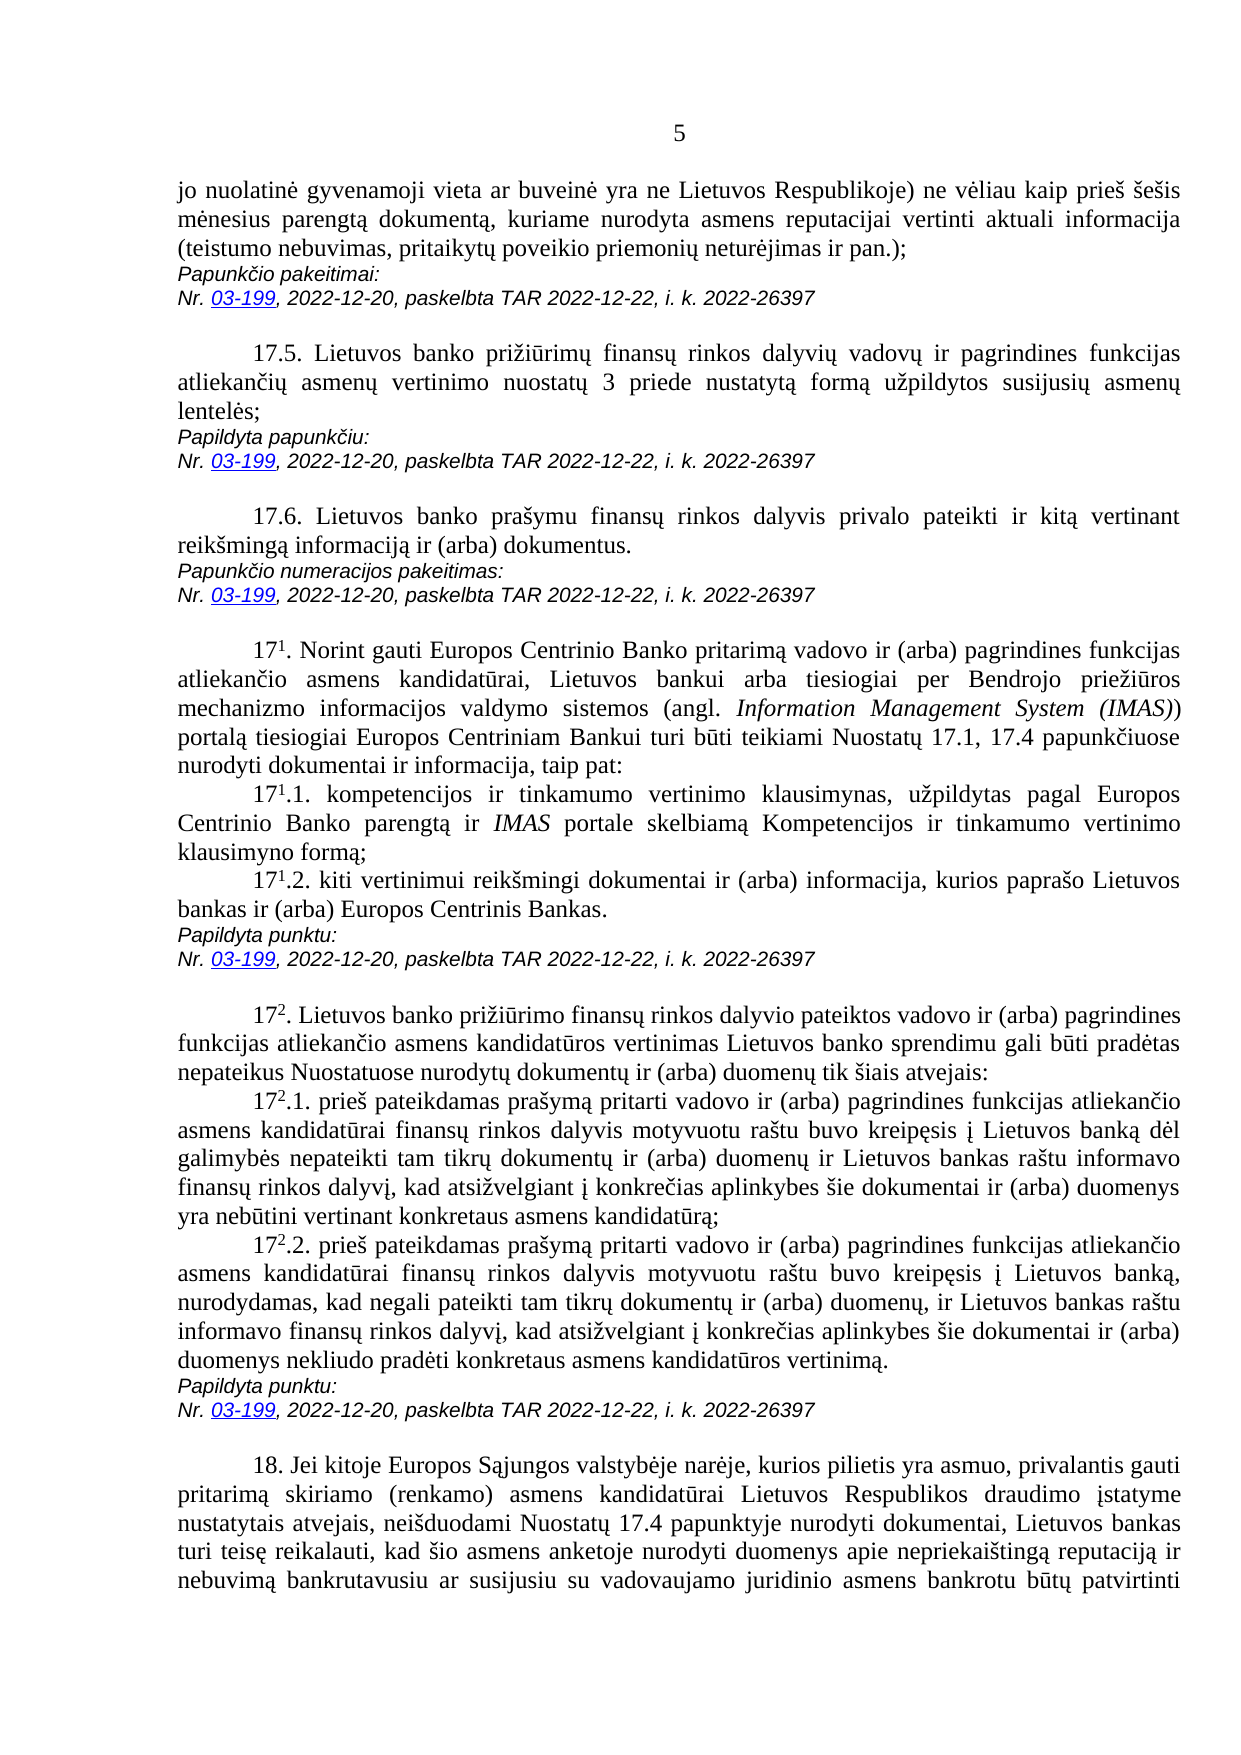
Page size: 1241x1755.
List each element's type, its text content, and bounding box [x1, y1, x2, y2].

text 17.5. Lietuvos banko prižiūrimų finansų rinkos dalyvių vadovų ir pagrindines funkcijas atliekančių asmenų vertinimo nuostatų 3 priede nustatytą formą užpildytos susijusių asmenų lentelės; [177, 338, 1181, 425]
text Nr. 03-199, 2022-12-20, paskelbta TAR 2022-12-22, i. k. 2022-26397 [177, 583, 1181, 607]
text Papunkčio numeracijos pakeitimas: [177, 559, 1181, 583]
text Nr. 03-199, 2022-12-20, paskelbta TAR 2022-12-22, i. k. 2022-26397 [177, 947, 1181, 971]
text Papildyta punktu: [177, 1373, 1181, 1397]
text Nr. 03-199, 2022-12-20, paskelbta TAR 2022-12-22, i. k. 2022-26397 [177, 286, 1181, 310]
text Papildyta papunkčiu: [177, 425, 1181, 449]
text 171.1. kompetencijos ir tinkamumo vertinimo klausimynas, užpildytas pagal Europos Centrinio Banko parengtą ir IMAS portale skelbiamą Kompetencijos ir tinkamumo vertinimo klausimyno formą; [177, 779, 1181, 866]
text 171.2. kiti vertinimui reikšmingi dokumentai ir (arba) informacija, kurios paprašo Lietuvos bankas ir (arba) Europos Centrinis Bankas. [177, 866, 1181, 923]
text 172. Lietuvos banko prižiūrimo finansų rinkos dalyvio pateiktos vadovo ir (arba) pagrindines funkcijas atliekančio asmens kandidatūros vertinimas Lietuvos banko sprendimu gali būti pradėtas nepateikus Nuostatuose nurodytų dokumentų ir (arba) duomenų tik šiais atvejais: [177, 1000, 1181, 1086]
text 172.2. prieš pateikdamas prašymą pritarti vadovo ir (arba) pagrindines funkcijas atliekančio asmens kandidatūrai finansų rinkos dalyvis motyvuotu raštu buvo kreipęsis į Lietuvos banką, nurodydamas, kad negali pateikti tam tikrų dokumentų ir (arba) duomenų, ir Lietuvos bankas raštu informavo finansų rinkos dalyvį, kad atsižvelgiant į konkrečias aplinkybes šie dokumentai ir (arba) duomenys nekliudo pradėti konkretaus asmens kandidatūros vertinimą. [177, 1230, 1181, 1373]
text 18. Jei kitoje Europos Sąjungos valstybėje narėje, kurios pilietis yra asmuo, privalantis gauti pritarimą skiriamo (renkamo) asmens kandidatūrai Lietuvos Respublikos draudimo įstatyme nustatytais atvejais, neišduodami Nuostatų 17.4 papunktyje nurodyti dokumentai, Lietuvos bankas turi teisę reikalauti, kad šio asmens anketoje nurodyti duomenys apie nepriekaištingą reputaciją ir nebuvimą bankrutavusiu ar susijusiu su vadovaujamo juridinio asmens bankrotu būtų patvirtinti [177, 1450, 1181, 1594]
text Papildyta punktu: [177, 923, 1181, 947]
text 171. Norint gauti Europos Centrinio Banko pritarimą vadovo ir (arba) pagrindines funkcijas atliekančio asmens kandidatūrai, Lietuvos bankui arba tiesiogiai per Bendrojo priežiūros mechanizmo informacijos valdymo sistemos (angl. Information Management System (IMAS)) portalą tiesiogiai Europos Centriniam Bankui turi būti teikiami Nuostatų 17.1, 17.4 papunkčiuose nurodyti dokumentai ir informacija, taip pat: [177, 636, 1181, 779]
text Papunkčio pakeitimai: [177, 262, 1181, 286]
text Nr. 03-199, 2022-12-20, paskelbta TAR 2022-12-22, i. k. 2022-26397 [177, 449, 1181, 473]
text 17.6. Lietuvos banko prašymu finansų rinkos dalyvis privalo pateikti ir kitą vertinant reikšmingą informaciją ir (arba) dokumentus. [177, 501, 1181, 559]
text jo nuolatinė gyvenamoji vieta ar buveinė yra ne Lietuvos Respublikoje) ne vėliau kaip prieš šešis mėnesius parengtą dokumentą, kuriame nurodyta asmens reputacijai vertinti aktuali informacija (teistumo nebuvimas, pritaikytų poveikio priemonių neturėjimas ir pan.); [177, 176, 1181, 262]
text Nr. 03-199, 2022-12-20, paskelbta TAR 2022-12-22, i. k. 2022-26397 [177, 1397, 1181, 1421]
text 172.1. prieš pateikdamas prašymą pritarti vadovo ir (arba) pagrindines funkcijas atliekančio asmens kandidatūrai finansų rinkos dalyvis motyvuotu raštu buvo kreipęsis į Lietuvos banką dėl galimybės nepateikti tam tikrų dokumentų ir (arba) duomenų ir Lietuvos bankas raštu informavo finansų rinkos dalyvį, kad atsižvelgiant į konkrečias aplinkybes šie dokumentai ir (arba) duomenys yra nebūtini vertinant konkretaus asmens kandidatūrą; [177, 1086, 1181, 1230]
